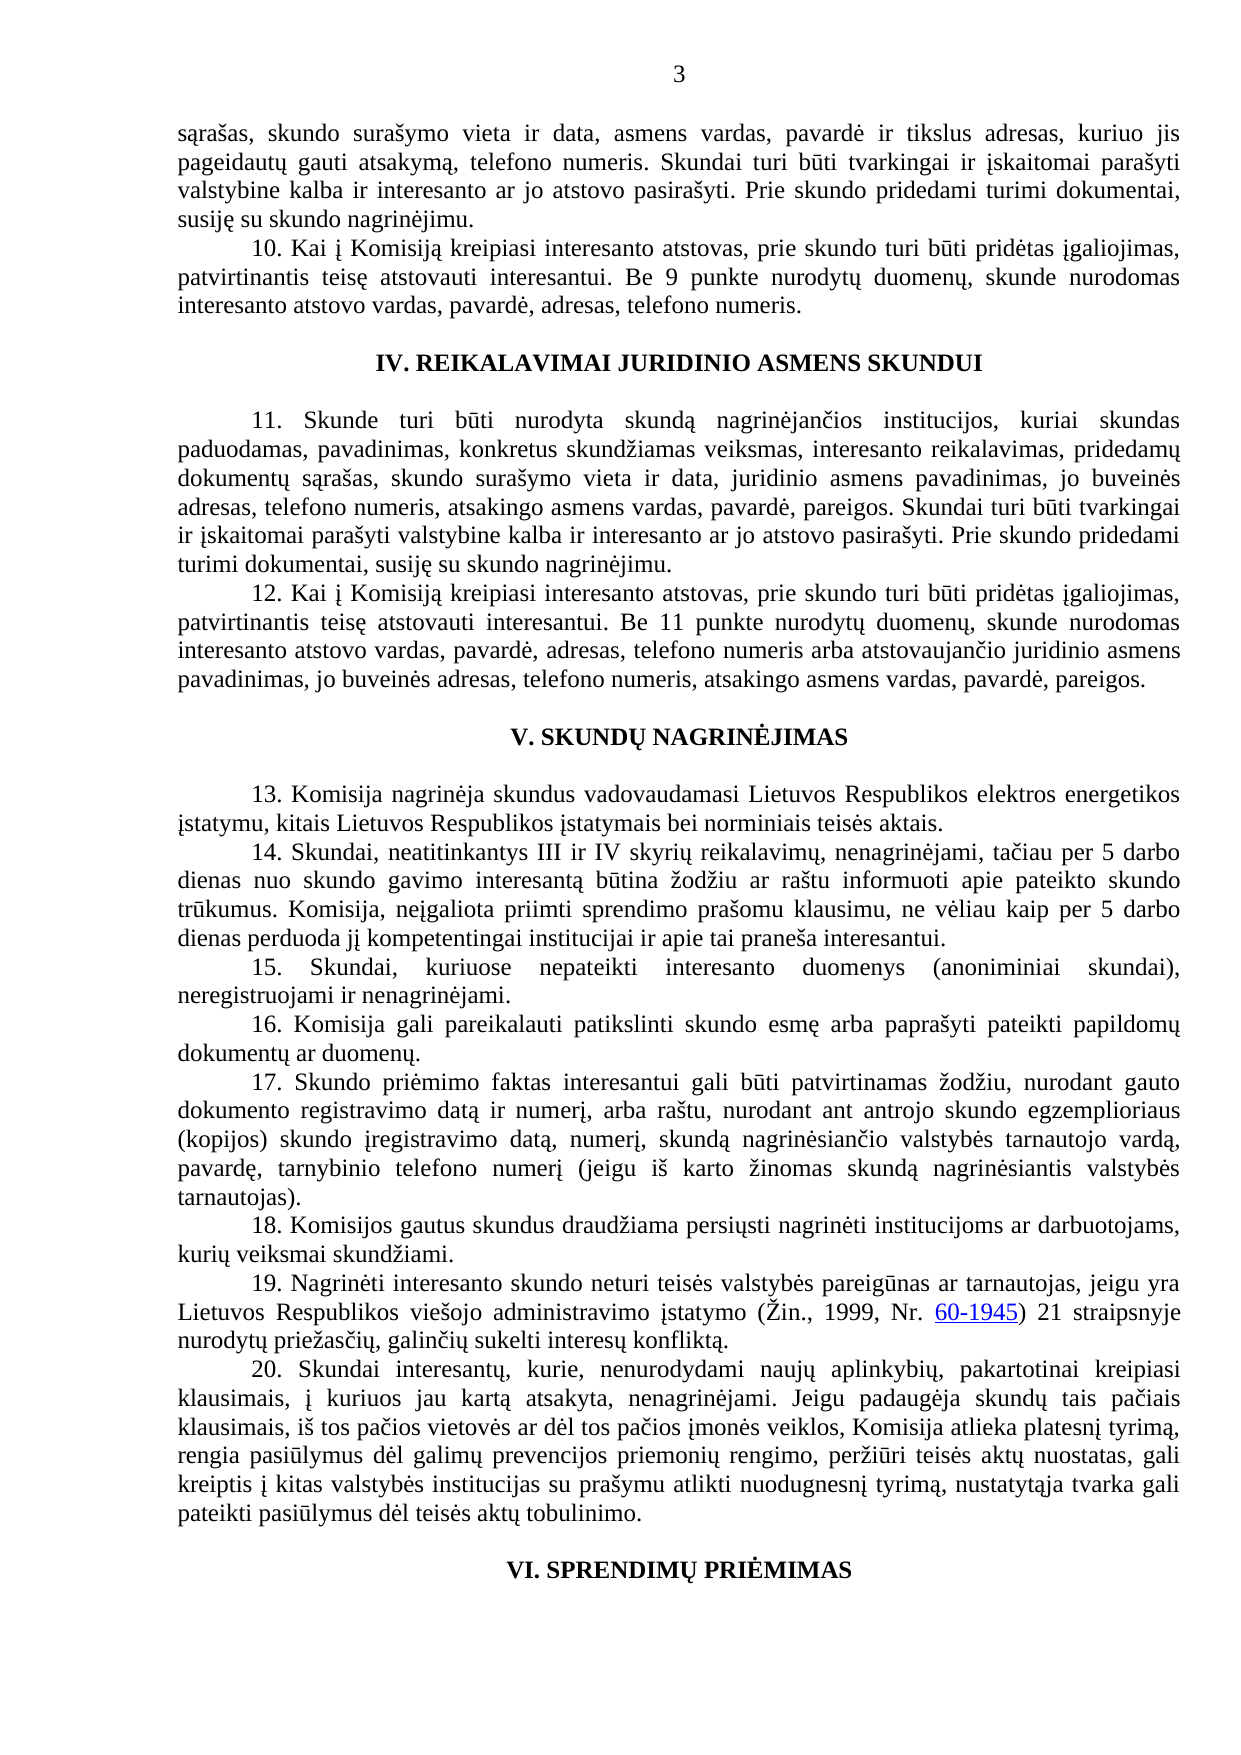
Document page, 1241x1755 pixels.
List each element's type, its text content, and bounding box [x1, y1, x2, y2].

text V. SKUNDŲ NAGRINĖJIMAS [177, 722, 1181, 751]
text sąrašas, skundo surašymo vieta ir data, asmens vardas, pavardė ir tikslus adresas, kuriuo jis pageidautų gauti atsakymą, telefono numeris. Skundai turi būti tvarkingai ir įskaitomai parašyti valstybine kalba ir interesanto ar jo atstovo pasirašyti. Prie skundo pridedami turimi dokumentai, susiję su skundo nagrinėjimu. [177, 118, 1181, 233]
text 14. Skundai, neatitinkantys III ir IV skyrių reikalavimų, nenagrinėjami, tačiau per 5 darbo dienas nuo skundo gavimo interesantą būtina žodžiu ar raštu informuoti apie pateikto skundo trūkumus. Komisija, neįgaliota priimti sprendimo prašomu klausimu, ne vėliau kaip per 5 darbo dienas perduoda jį kompetentingai institucijai ir apie tai praneša interesantui. [177, 837, 1181, 952]
text VI. SPRENDIMŲ PRIĖMIMAS [177, 1556, 1181, 1584]
text 15. Skundai, kuriuose nepateikti interesanto duomenys (anoniminiai skundai), neregistruojami ir nenagrinėjami. [177, 952, 1181, 1009]
text 10. Kai į Komisiją kreipiasi interesanto atstovas, prie skundo turi būti pridėtas įgaliojimas, patvirtinantis teisę atstovauti interesantui. Be 9 punkte nurodytų duomenų, skunde nurodomas interesanto atstovo vardas, pavardė, adresas, telefono numeris. [177, 233, 1181, 319]
text 16. Komisija gali pareikalauti patikslinti skundo esmę arba paprašyti pateikti papildomų dokumentų ar duomenų. [177, 1009, 1181, 1067]
text 19. Nagrinėti interesanto skundo neturi teisės valstybės pareigūnas ar tarnautojas, jeigu yra Lietuvos Respublikos viešojo administravimo įstatymo (Žin., 1999, Nr. 60-1945) 21 straipsnyje nurodytų priežasčių, galinčių sukelti interesų konfliktą. [177, 1268, 1181, 1354]
text 13. Komisija nagrinėja skundus vadovaudamasi Lietuvos Respublikos elektros energetikos įstatymu, kitais Lietuvos Respublikos įstatymais bei norminiais teisės aktais. [177, 779, 1181, 837]
text 17. Skundo priėmimo faktas interesantui gali būti patvirtinamas žodžiu, nurodant gauto dokumento registravimo datą ir numerį, arba raštu, nurodant ant antrojo skundo egzemplioriaus (kopijos) skundo įregistravimo datą, numerį, skundą nagrinėsiančio valstybės tarnautojo vardą, pavardę, tarnybinio telefono numerį (jeigu iš karto žinomas skundą nagrinėsiantis valstybės tarnautojas). [177, 1067, 1181, 1211]
text 20. Skundai interesantų, kurie, nenurodydami naujų aplinkybių, pakartotinai kreipiasi klausimais, į kuriuos jau kartą atsakyta, nenagrinėjami. Jeigu padaugėja skundų tais pačiais klausimais, iš tos pačios vietovės ar dėl tos pačios įmonės veiklos, Komisija atlieka platesnį tyrimą, rengia pasiūlymus dėl galimų prevencijos priemonių rengimo, peržiūri teisės aktų nuostatas, gali kreiptis į kitas valstybės institucijas su prašymu atlikti nuodugnesnį tyrimą, nustatytąja tvarka gali pateikti pasiūlymus dėl teisės aktų tobulinimo. [177, 1354, 1181, 1527]
text 11. Skunde turi būti nurodyta skundą nagrinėjančios institucijos, kuriai skundas paduodamas, pavadinimas, konkretus skundžiamas veiksmas, interesanto reikalavimas, pridedamų dokumentų sąrašas, skundo surašymo vieta ir data, juridinio asmens pavadinimas, jo buveinės adresas, telefono numeris, atsakingo asmens vardas, pavardė, pareigos. Skundai turi būti tvarkingai ir įskaitomai parašyti valstybine kalba ir interesanto ar jo atstovo pasirašyti. Prie skundo pridedami turimi dokumentai, susiję su skundo nagrinėjimu. [177, 406, 1181, 578]
text IV. REIKALAVIMAI JURIDINIO ASMENS SKUNDUI [177, 348, 1181, 377]
text 12. Kai į Komisiją kreipiasi interesanto atstovas, prie skundo turi būti pridėtas įgaliojimas, patvirtinantis teisę atstovauti interesantui. Be 11 punkte nurodytų duomenų, skunde nurodomas interesanto atstovo vardas, pavardė, adresas, telefono numeris arba atstovaujančio juridinio asmens pavadinimas, jo buveinės adresas, telefono numeris, atsakingo asmens vardas, pavardė, pareigos. [177, 578, 1181, 693]
text 18. Komisijos gautus skundus draudžiama persiųsti nagrinėti institucijoms ar darbuotojams, kurių veiksmai skundžiami. [177, 1211, 1181, 1268]
